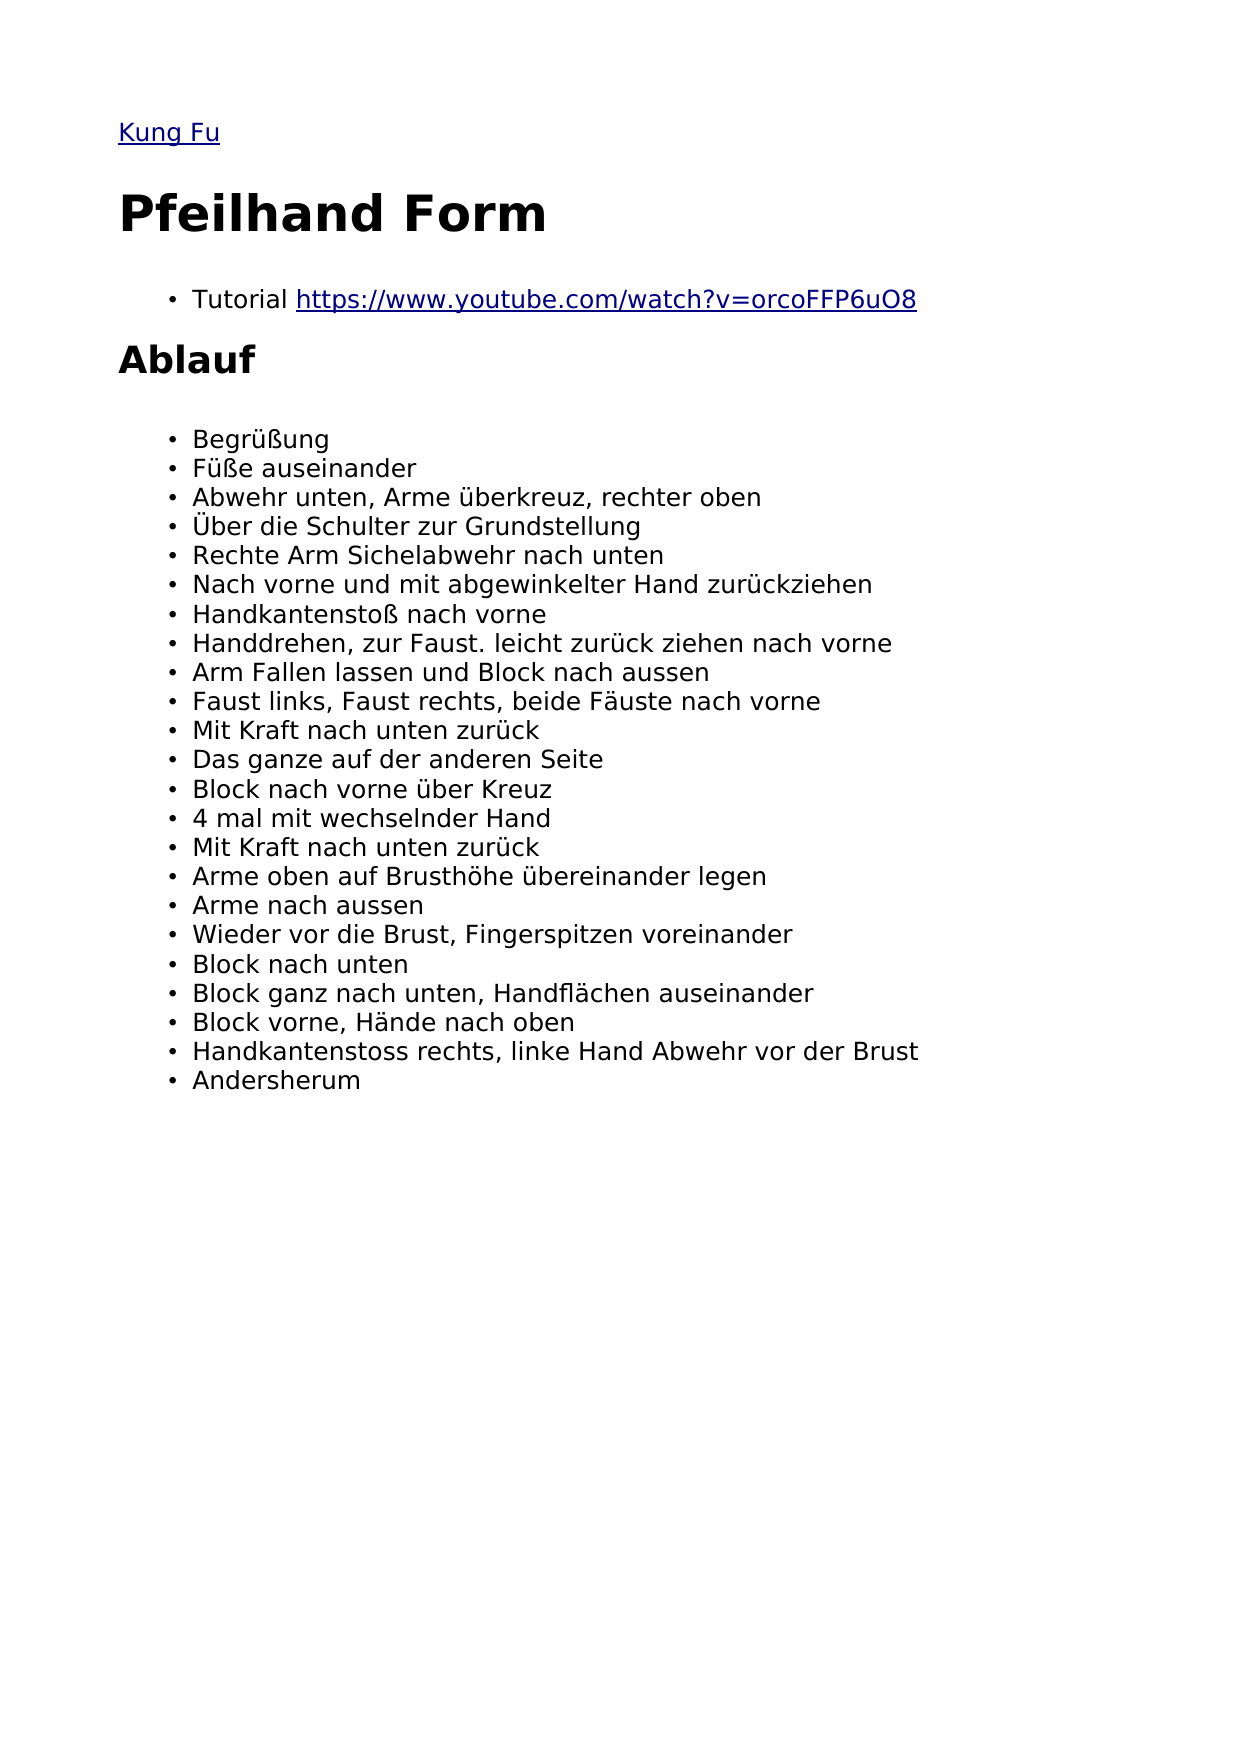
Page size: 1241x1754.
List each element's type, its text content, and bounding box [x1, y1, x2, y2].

list Nach vorne und mit abgewinkelter Hand zurückziehen [177, 571, 1122, 600]
list Begrüßung [177, 425, 1122, 454]
text Kung Fu [118, 118, 1122, 147]
list Arme oben auf Brusthöhe übereinander legen [177, 862, 1122, 891]
list Block vorne, Hände nach oben [177, 1008, 1122, 1037]
list Handdrehen, zur Faust. leicht zurück ziehen nach vorne [177, 629, 1122, 658]
list Wieder vor die Brust, Fingerspitzen voreinander [177, 921, 1122, 950]
list Mit Kraft nach unten zurück [177, 716, 1122, 746]
list Rechte Arm Sichelabwehr nach unten [177, 541, 1122, 571]
list Andersherum [177, 1066, 1122, 1096]
list Abwehr unten, Arme überkreuz, rechter oben [177, 483, 1122, 512]
subtitle Pfeilhand Form [118, 185, 1122, 243]
list Faust links, Faust rechts, beide Fäuste nach vorne [177, 687, 1122, 716]
list Mit Kraft nach unten zurück [177, 833, 1122, 862]
list Tutorial https://www.youtube.com/watch?v=orcoFFP6uO8 [177, 285, 1122, 314]
list Handkantenstoss rechts, linke Hand Abwehr vor der Brust [177, 1037, 1122, 1066]
list Arm Fallen lassen und Block nach aussen [177, 658, 1122, 687]
list Block ganz nach unten, Handflächen auseinander [177, 979, 1122, 1008]
list Block nach vorne über Kreuz [177, 775, 1122, 804]
list Block nach unten [177, 950, 1122, 979]
list Das ganze auf der anderen Seite [177, 746, 1122, 775]
subtitle Ablauf [118, 339, 1122, 383]
list Handkantenstoß nach vorne [177, 600, 1122, 629]
list 4 mal mit wechselnder Hand [177, 804, 1122, 833]
list Füße auseinander [177, 454, 1122, 483]
list Arme nach aussen [177, 891, 1122, 921]
list Über die Schulter zur Grundstellung [177, 512, 1122, 541]
